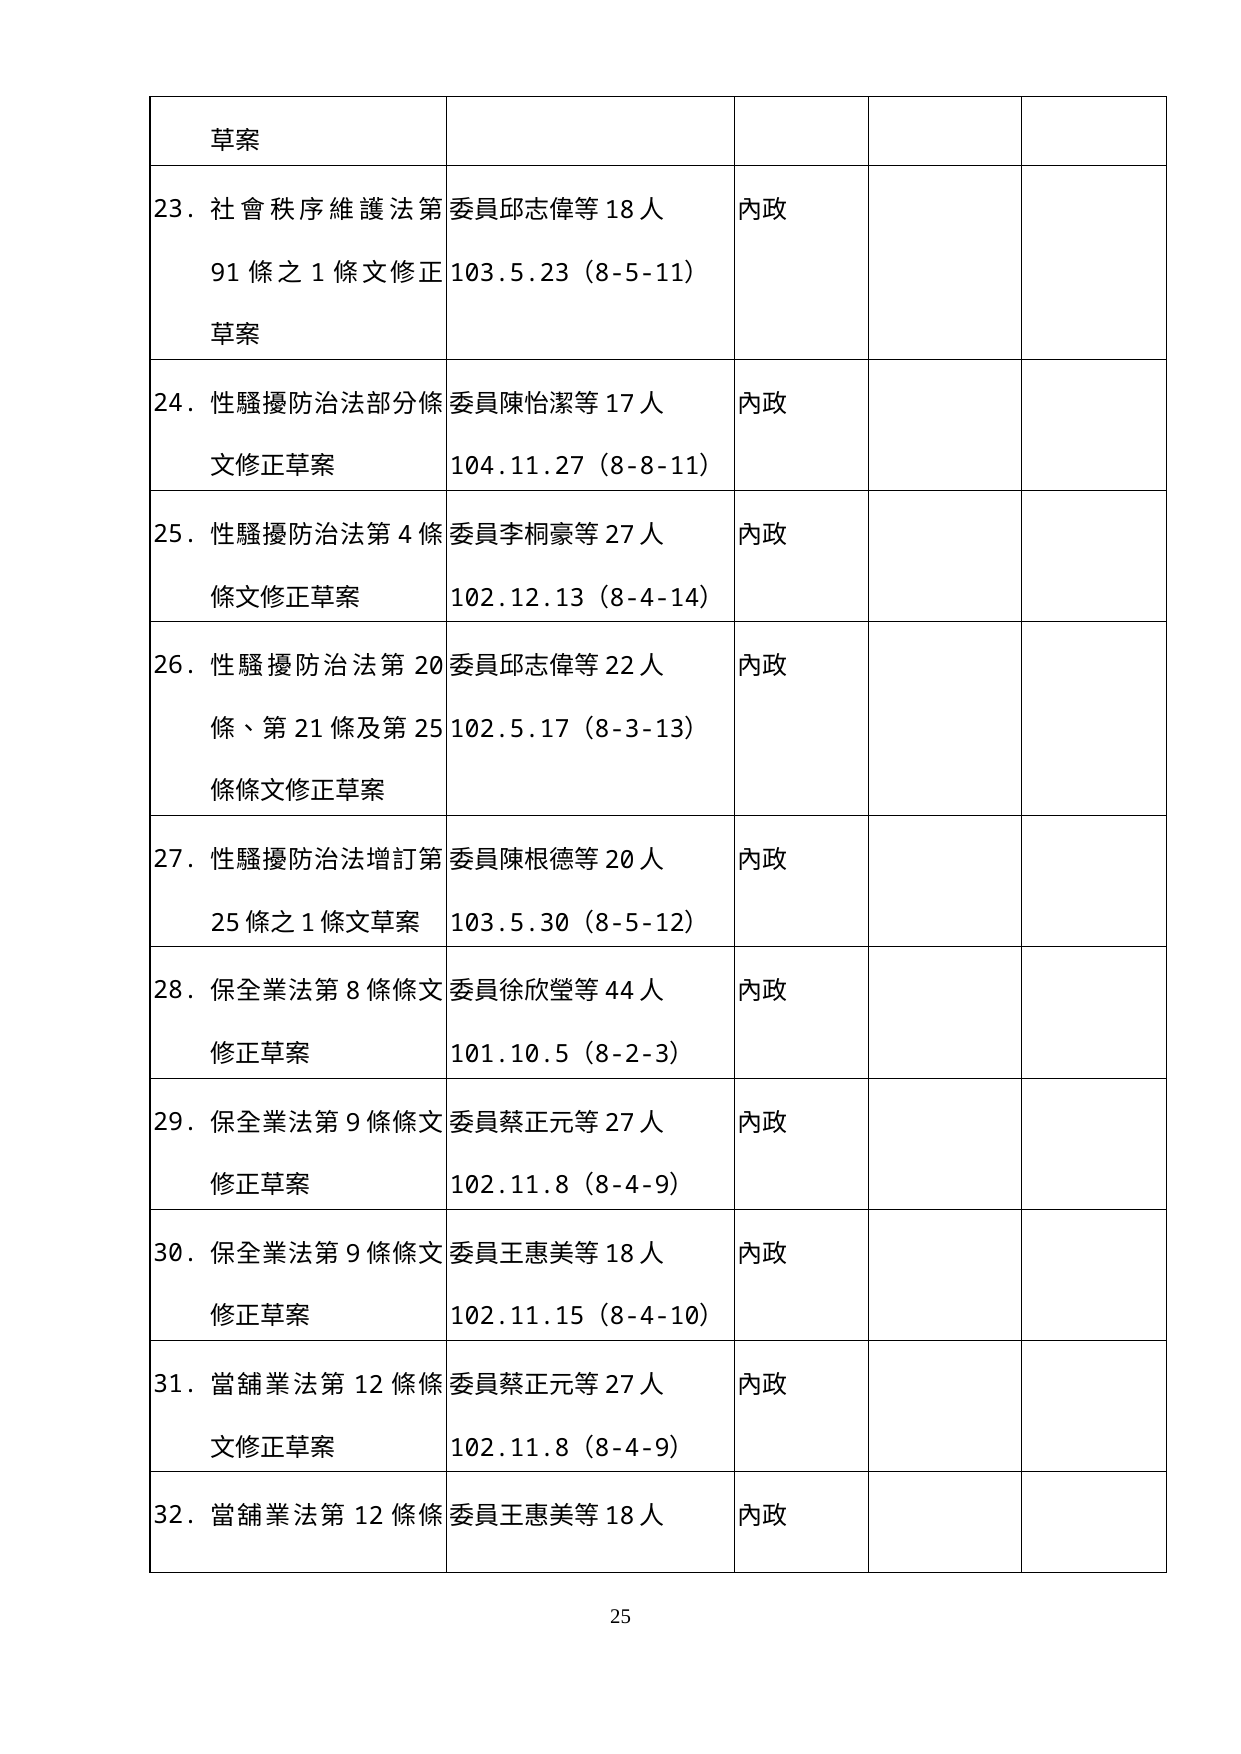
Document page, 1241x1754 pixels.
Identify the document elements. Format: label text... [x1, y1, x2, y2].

table_cell [869, 622, 1021, 815]
table_cell [1022, 491, 1166, 621]
table_cell 性騷擾防治法第4條條文修正草案 [207, 491, 446, 621]
table_cell [1022, 947, 1166, 1077]
table_cell [869, 1472, 1021, 1572]
table_cell 委員邱志偉等18人103.5.23（8-5-11） [447, 166, 734, 359]
table_cell [1022, 1210, 1166, 1340]
table_cell 保全業法第9條條文修正草案 [207, 1210, 446, 1340]
table_cell [869, 1341, 1021, 1471]
table_cell [151, 97, 207, 165]
table_cell [735, 97, 868, 165]
table_cell 性騷擾防治法增訂第25條之1條文草案 [207, 816, 446, 946]
table_cell [1022, 166, 1166, 359]
table_cell [151, 1472, 207, 1572]
table_cell 內政 [735, 1210, 868, 1340]
table_cell 委員邱志偉等22人102.5.17（8-3-13） [447, 622, 734, 815]
table_cell [869, 166, 1021, 359]
table_cell 委員王惠美等18人102.11.15（8-4-10） [447, 1210, 734, 1340]
table_cell [869, 816, 1021, 946]
table_cell [151, 491, 207, 621]
table_cell 委員陳根德等20人103.5.30（8-5-12） [447, 816, 734, 946]
table_cell 內政 [735, 622, 868, 815]
table_cell 性騷擾防治法第20條、第21條及第25條條文修正草案 [207, 622, 446, 815]
table_cell 內政 [735, 947, 868, 1077]
table_cell [869, 1079, 1021, 1209]
table_cell [869, 947, 1021, 1077]
table_cell [151, 1210, 207, 1340]
table_cell 草案 [207, 97, 446, 165]
table_cell 當舖業法第12條條文修正草案 [207, 1341, 446, 1471]
table_cell [869, 360, 1021, 490]
table_cell [869, 491, 1021, 621]
table_cell 保全業法第8條條文修正草案 [207, 947, 446, 1077]
table_cell 內政 [735, 491, 868, 621]
table_cell [869, 97, 1021, 165]
table_cell 內政 [735, 360, 868, 490]
table_cell [151, 166, 207, 359]
table_cell [151, 1079, 207, 1209]
table_cell [1022, 622, 1166, 815]
table_cell [1022, 1341, 1166, 1471]
table_cell 委員李桐豪等27人102.12.13（8-4-14） [447, 491, 734, 621]
table_cell 內政 [735, 166, 868, 359]
table_cell [1022, 1079, 1166, 1209]
table_cell [1022, 97, 1166, 165]
table_cell [151, 1341, 207, 1471]
table_cell [151, 816, 207, 946]
table_cell 委員王惠美等18人 [447, 1472, 734, 1572]
table_cell [151, 947, 207, 1077]
table_cell [1022, 816, 1166, 946]
table_cell 內政 [735, 816, 868, 946]
table_cell 內政 [735, 1472, 868, 1572]
table_cell 內政 [735, 1079, 868, 1209]
table_cell 內政 [735, 1341, 868, 1471]
table_cell 社會秩序維護法第91條之1條文修正草案 [207, 166, 446, 359]
table_cell 委員徐欣瑩等44人101.10.5（8-2-3） [447, 947, 734, 1077]
table_cell [1022, 360, 1166, 490]
table_cell 性騷擾防治法部分條文修正草案 [207, 360, 446, 490]
table_cell 委員蔡正元等27人102.11.8（8-4-9） [447, 1341, 734, 1471]
table_cell [1022, 1472, 1166, 1572]
table_cell [447, 97, 734, 165]
table_cell [869, 1210, 1021, 1340]
table_cell 當舖業法第12條條 [207, 1472, 446, 1572]
table_cell 委員陳怡潔等17人104.11.27（8-8-11） [447, 360, 734, 490]
table_cell [151, 360, 207, 490]
table_cell 保全業法第9條條文修正草案 [207, 1079, 446, 1209]
table_cell [151, 622, 207, 815]
table_cell 委員蔡正元等27人102.11.8（8-4-9） [447, 1079, 734, 1209]
